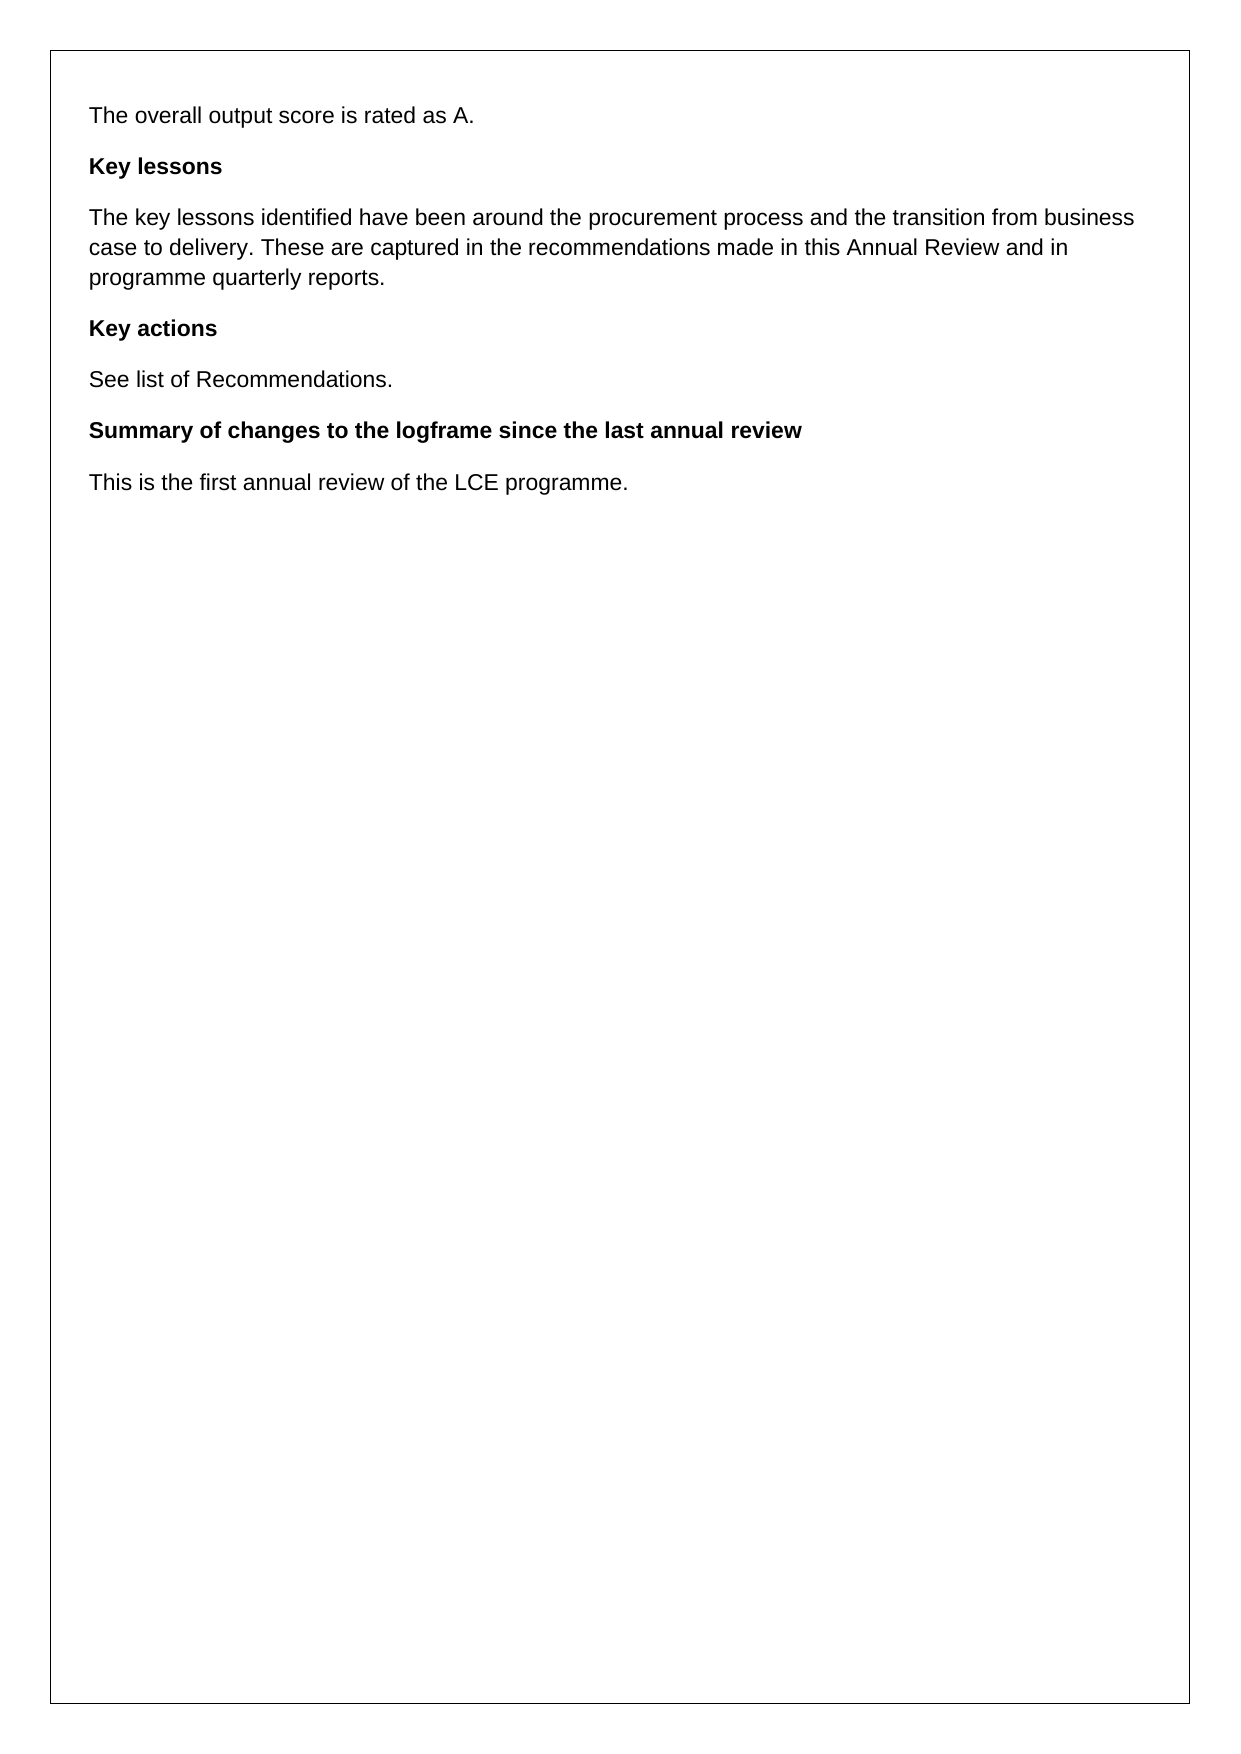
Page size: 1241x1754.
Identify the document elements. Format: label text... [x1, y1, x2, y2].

text The overall output score is rated as A. [89, 102, 1152, 128]
text Key actions [89, 315, 1152, 342]
text Key lessons [89, 153, 1152, 179]
text The key lessons identified have been around the procurement process and the transition from business case to delivery. These are captured in the recommendations made in this Annual Review and in programme quarterly reports. [89, 204, 1152, 291]
text Summary of changes to the logframe since the last annual review [89, 417, 1152, 444]
text See list of Recommendations. [89, 366, 1152, 393]
text This is the first annual review of the LCE programme. [89, 468, 1152, 495]
